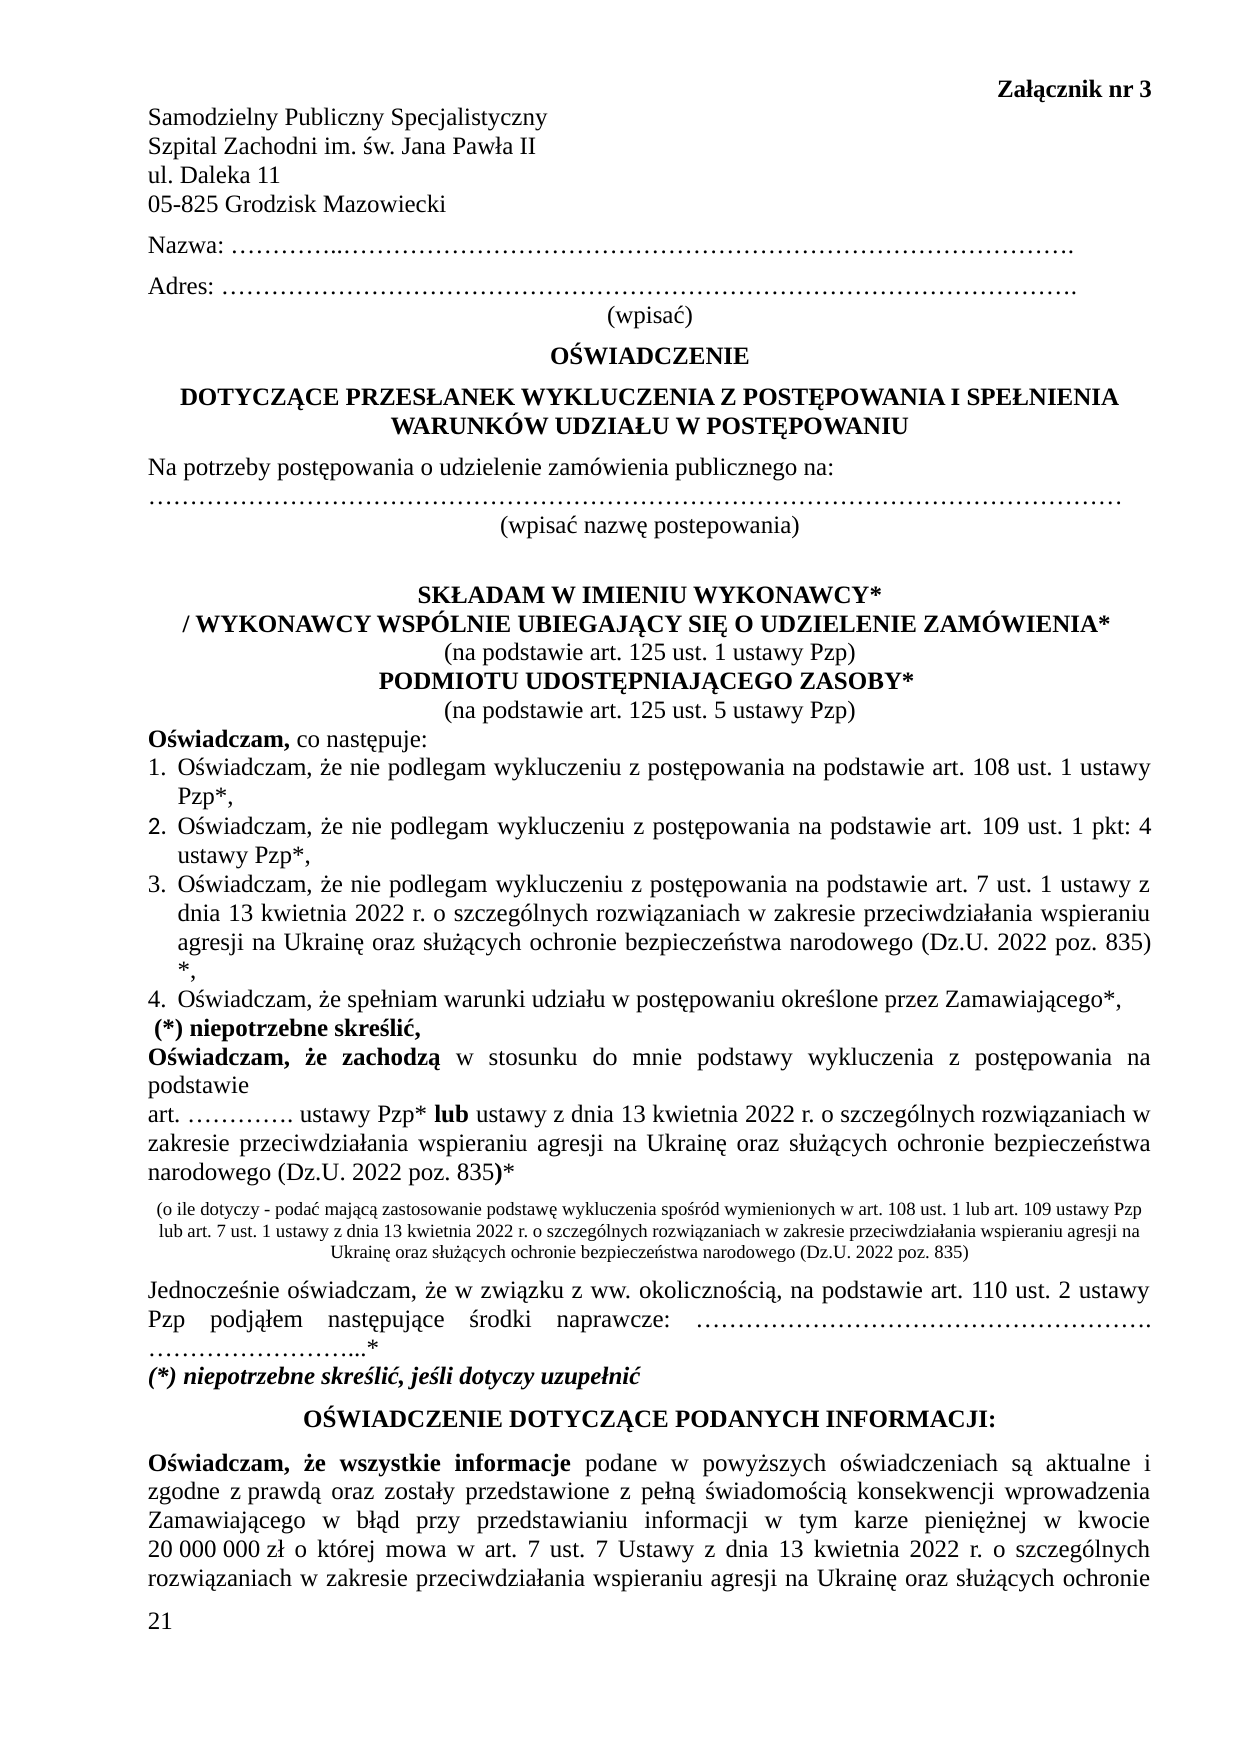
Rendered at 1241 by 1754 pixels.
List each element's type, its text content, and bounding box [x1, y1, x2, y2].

text Oświadczam, że wszystkie informacje podane w powyższych oświadczeniach są aktualne i zgodne z prawdą oraz zostały przedstawione z pełną świadomością konsekwencji wprowadzenia Zamawiającego w błąd przy przedstawianiu informacji w tym karze pieniężnej w kwocie 20 000 000 zł o której mowa w art. 7 ust. 7 Ustawy z dnia 13 kwietnia 2022 r. o szczególnych rozwiązaniach w zakresie przeciwdziałania wspieraniu agresji na Ukrainę oraz służących ochronie [148, 1448, 1152, 1591]
text ……………………………………………………………………………………………………… [148, 481, 1152, 510]
text Oświadczam, że zachodzą w stosunku do mnie podstawy wykluczenia z postępowania na podstawie [148, 1042, 1152, 1099]
list Oświadczam, że nie podlegam wykluczeniu z postępowania na podstawie art. 7 ust. 1 ustawy z dnia 13 kwietnia 2022 r. o szczególnych rozwiązaniach w zakresie przeciwdziałania wspieraniu agresji na Ukrainę oraz służących ochronie bezpieczeństwa narodowego (Dz.U. 2022 poz. 835) *, [148, 869, 1152, 984]
text OŚWIADCZENIE [148, 341, 1152, 370]
text Samodzielny Publiczny Specjalistyczny [148, 102, 1152, 131]
text ul. Daleka 11 [148, 160, 1152, 189]
text Na potrzeby postępowania o udzielenie zamówienia publicznego na: [148, 452, 1152, 481]
text Załącznik nr 3 [148, 74, 1152, 102]
text Adres: …………………………………………………………………………………………. [148, 271, 1152, 300]
text (wpisać nazwę postepowania) [148, 510, 1152, 539]
text (na podstawie art. 125 ust. 5 ustawy Pzp) [148, 695, 1152, 724]
text (*) niepotrzebne skreślić, [148, 1013, 1152, 1042]
text / WYKONAWCY WSPÓLNIE UBIEGAJĄCY SIĘ O UDZIELENIE ZAMÓWIENIA* [148, 609, 1152, 637]
list Oświadczam, że spełniam warunki udziału w postępowaniu określone przez Zamawiającego*, [148, 984, 1152, 1013]
text DOTYCZĄCE PRZESŁANEK WYKLUCZENIA Z POSTĘPOWANIA I SPEŁNIENIA WARUNKÓW UDZIAŁU W POSTĘPOWANIU [148, 382, 1152, 440]
text (*) niepotrzebne skreślić, jeśli dotyczy uzupełnić [148, 1361, 1152, 1390]
text (wpisać) [148, 300, 1152, 329]
text OŚWIADCZENIE DOTYCZĄCE PODANYCH INFORMACJI: [148, 1404, 1152, 1433]
text Nazwa: …………..……………………………………………………………………………. [148, 230, 1152, 259]
list Oświadczam, że nie podlegam wykluczeniu z postępowania na podstawie art. 108 ust. 1 ustawy Pzp*, [148, 752, 1152, 810]
text Szpital Zachodni im. św. Jana Pawła II [148, 131, 1152, 160]
text art. …………. ustawy Pzp* lub ustawy z dnia 13 kwietnia 2022 r. o szczególnych rozwiązaniach w zakresie przeciwdziałania wspieraniu agresji na Ukrainę oraz służących ochronie bezpieczeństwa narodowego (Dz.U. 2022 poz. 835)* [148, 1099, 1152, 1186]
text (o ile dotyczy - podać mającą zastosowanie podstawę wykluczenia spośród wymienionych w art. 108 ust. 1 lub art. 109 ustawy Pzp lub art. 7 ust. 1 ustawy z dnia 13 kwietnia 2022 r. o szczególnych rozwiązaniach w zakresie przeciwdziałania wspieraniu agresji na Ukrainę oraz służących ochronie bezpieczeństwa narodowego (Dz.U. 2022 poz. 835) [148, 1198, 1152, 1263]
text 05-825 Grodzisk Mazowiecki [148, 189, 1152, 217]
text Jednocześnie oświadczam, że w związku z ww. okolicznością, na podstawie art. 110 ust. 2 ustawy Pzp podjąłem następujące środki naprawcze: ……………………………………………….……………………...* [148, 1275, 1152, 1361]
text SKŁADAM W IMIENIU WYKONAWCY* [148, 580, 1152, 609]
text PODMIOTU UDOSTĘPNIAJĄCEGO ZASOBY* [148, 666, 1152, 695]
list Oświadczam, że nie podlegam wykluczeniu z postępowania na podstawie art. 109 ust. 1 pkt: 4 ustawy Pzp*, [148, 810, 1152, 869]
text (na podstawie art. 125 ust. 1 ustawy Pzp) [148, 637, 1152, 666]
text Oświadczam, co następuje: [148, 724, 1152, 752]
